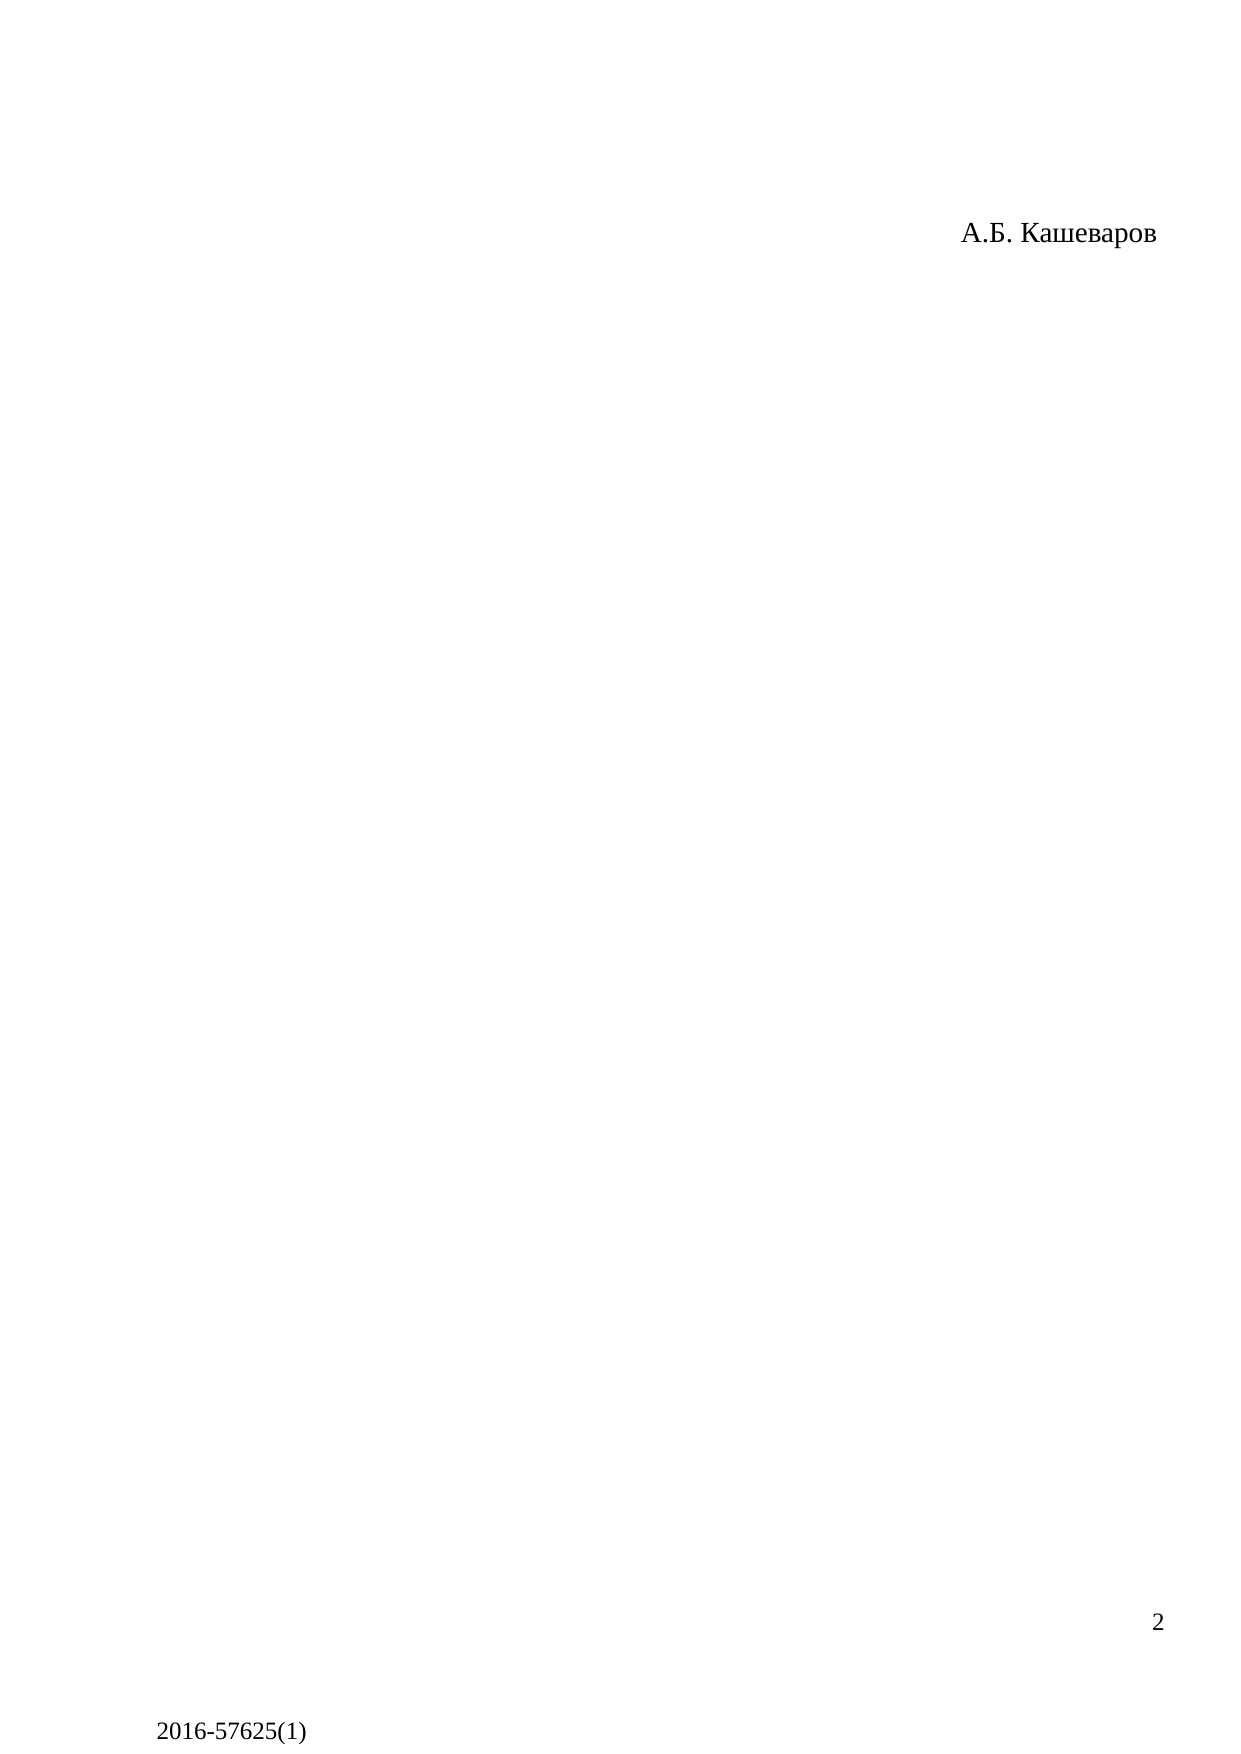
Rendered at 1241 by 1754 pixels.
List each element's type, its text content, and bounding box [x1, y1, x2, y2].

text А.Б. Кашеваров [118, 215, 1164, 248]
